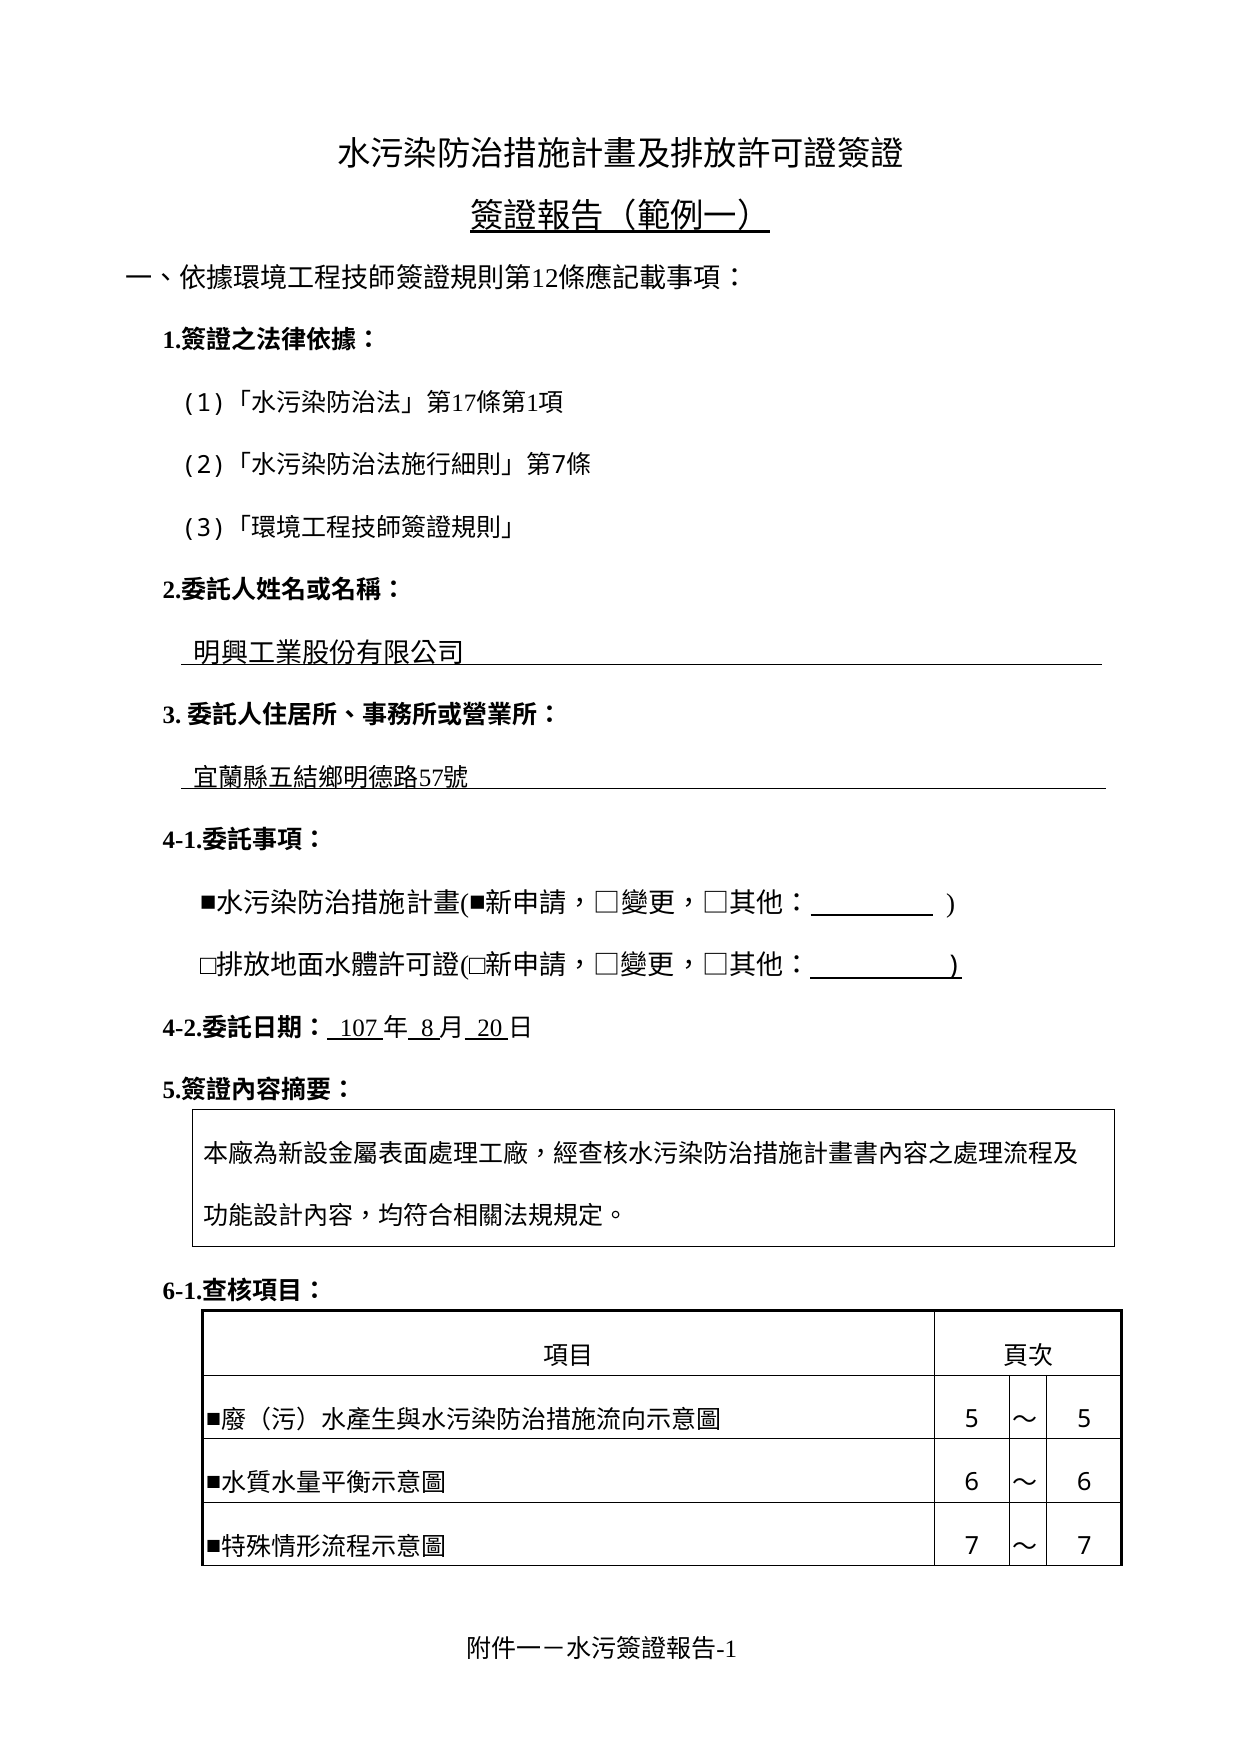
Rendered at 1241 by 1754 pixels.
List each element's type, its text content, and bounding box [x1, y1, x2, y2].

text 6-1.查核項目： [125, 1247, 1115, 1309]
table_header 項目 [204, 1312, 934, 1375]
text 一、依據環境工程技師簽證規則第12條應記載事項： [125, 234, 1115, 296]
text ■水污染防治措施計畫(■新申請，□變更，□其他： ) [200, 859, 1115, 921]
text 簽證報告（範例一） [125, 171, 1115, 234]
text 1.簽證之法律依據： [125, 296, 1115, 359]
table_cell ～ [1010, 1503, 1046, 1565]
text 4-2.委託日期： 107 年 8 月 20 日 [125, 984, 1115, 1046]
text 5.簽證內容摘要： [125, 1046, 1115, 1109]
table_cell 7 [935, 1503, 1009, 1565]
text 2.委託人姓名或名稱： [125, 546, 1115, 609]
table_header 頁次 [935, 1312, 1120, 1375]
text (3)「環境工程技師簽證規則」 [125, 484, 1115, 546]
table_cell ～ [1010, 1376, 1046, 1438]
table_cell ■水質水量平衡示意圖 [204, 1439, 934, 1502]
table_cell 5 [1047, 1376, 1120, 1438]
text 水污染防治措施計畫及排放許可證簽證 [125, 109, 1115, 171]
table_cell 6 [935, 1439, 1009, 1502]
table_cell 5 [935, 1376, 1009, 1438]
table_cell 7 [1047, 1503, 1120, 1565]
text 3. 委託人住居所、事務所或營業所： [125, 671, 1115, 734]
text (2)「水污染防治法施行細則」第7條 [125, 421, 1115, 484]
table_cell 6 [1047, 1439, 1120, 1502]
text 宜蘭縣五結鄉明德路57號 [125, 734, 1115, 796]
table_cell ■特殊情形流程示意圖 [204, 1503, 934, 1565]
table_header 本廠為新設金屬表面處理工廠，經查核水污染防治措施計畫書內容之處理流程及功能設計內容，均符合相關法規規定。 [193, 1110, 1114, 1246]
text (1)「水污染防治法」第17條第1項 [125, 359, 1115, 421]
text 明興工業股份有限公司 [125, 609, 1115, 671]
text □排放地面水體許可證(□新申請，□變更，□其他： ) [125, 921, 1115, 984]
table_cell ～ [1010, 1439, 1046, 1502]
table_cell ■廢（污）水產生與水污染防治措施流向示意圖 [204, 1376, 934, 1438]
text 4-1.委託事項： [125, 796, 1115, 859]
